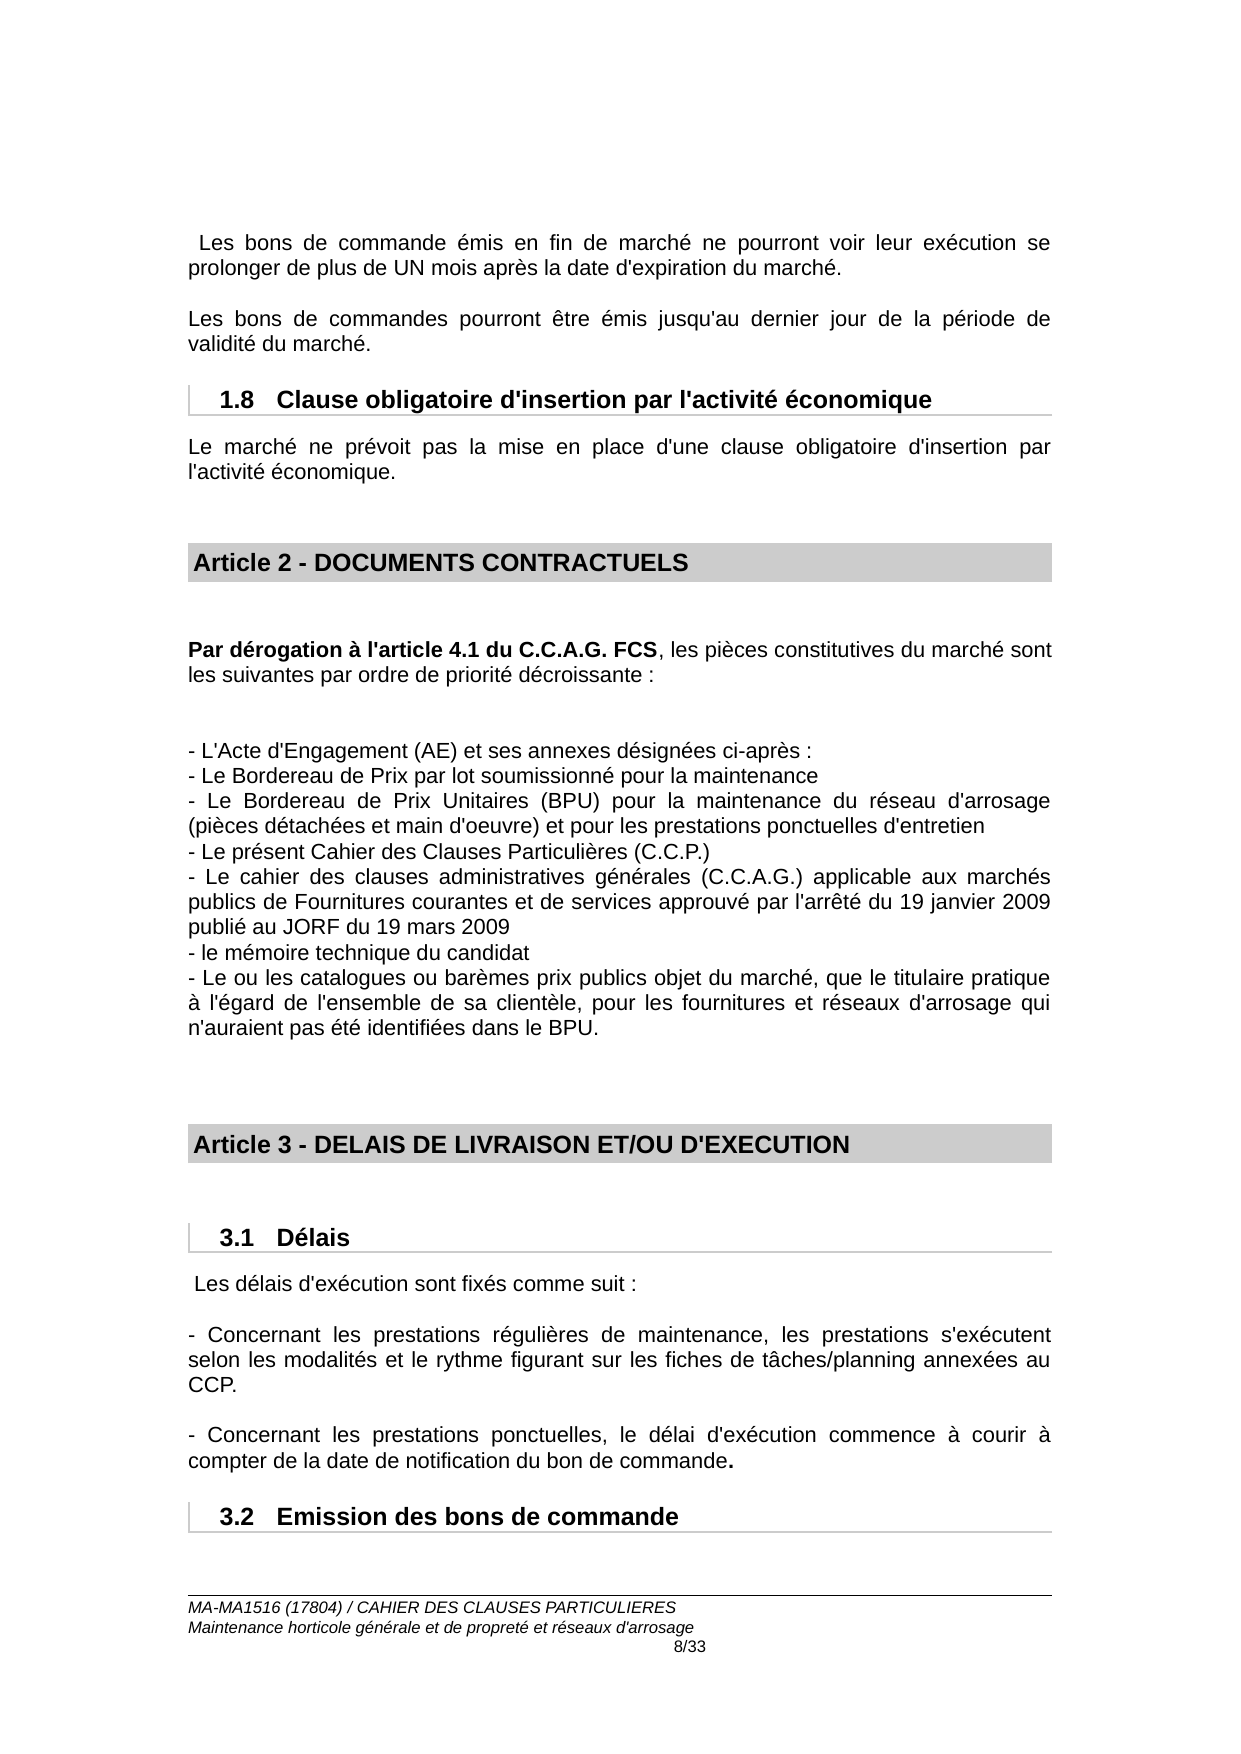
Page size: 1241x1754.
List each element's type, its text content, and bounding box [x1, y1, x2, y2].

text - Le présent Cahier des Clauses Particulières (C.C.P.) [188, 839, 1052, 864]
subtitle Emission des bons de commande [190, 1502, 1052, 1531]
text - le mémoire technique du candidat [188, 939, 1052, 965]
text - L'Acte d'Engagement (AE) et ses annexes désignées ci-après : [188, 738, 1052, 763]
text Les bons de commande émis en fin de marché ne pourront voir leur exécution se prolonger de plus de UN mois après la date d'expiration du marché. [188, 230, 1052, 280]
text Par dérogation à l'article 4.1 du C.C.A.G. FCS, les pièces constitutives du marché sont les suivantes par ordre de priorité décroissante : [188, 637, 1052, 687]
text - Le ou les catalogues ou barèmes prix publics objet du marché, que le titulaire pratique à l'égard de l'ensemble de sa clientèle, pour les fournitures et réseaux d'arrosage qui n'auraient pas été identifiées dans le BPU. [188, 965, 1052, 1040]
text - Le Bordereau de Prix Unitaires (BPU) pour la maintenance du réseau d'arrosage (pièces détachées et main d'oeuvre) et pour les prestations ponctuelles d'entretien [188, 788, 1052, 839]
subtitle DELAIS DE LIVRAISON ET/OU D'EXECUTION [190, 1127, 1050, 1161]
text - Le cahier des clauses administratives générales (C.C.A.G.) applicable aux marchés publics de Fournitures courantes et de services approuvé par l'arrêté du 19 janvier 2009 publié au JORF du 19 mars 2009 [188, 864, 1052, 939]
subtitle Délais [188, 1222, 1052, 1251]
text Le marché ne prévoit pas la mise en place d'une clause obligatoire d'insertion par l'activité économique. [188, 434, 1052, 484]
text - Concernant les prestations ponctuelles, le délai d'exécution commence à courir à compter de la date de notification du bon de commande. [188, 1422, 1052, 1473]
text - Concernant les prestations régulières de maintenance, les prestations s'exécutent selon les modalités et le rythme figurant sur les fiches de tâches/planning annexées au CCP. [188, 1321, 1052, 1397]
text Les délais d'exécution sont fixés comme suit : [188, 1271, 1052, 1296]
text - Le Bordereau de Prix par lot soumissionné pour la maintenance [188, 763, 1052, 788]
subtitle Clause obligatoire d'insertion par l'activité économique [190, 385, 1052, 414]
subtitle DOCUMENTS CONTRACTUELS [190, 546, 1050, 580]
text Les bons de commandes pourront être émis jusqu'au dernier jour de la période de validité du marché. [188, 305, 1052, 356]
